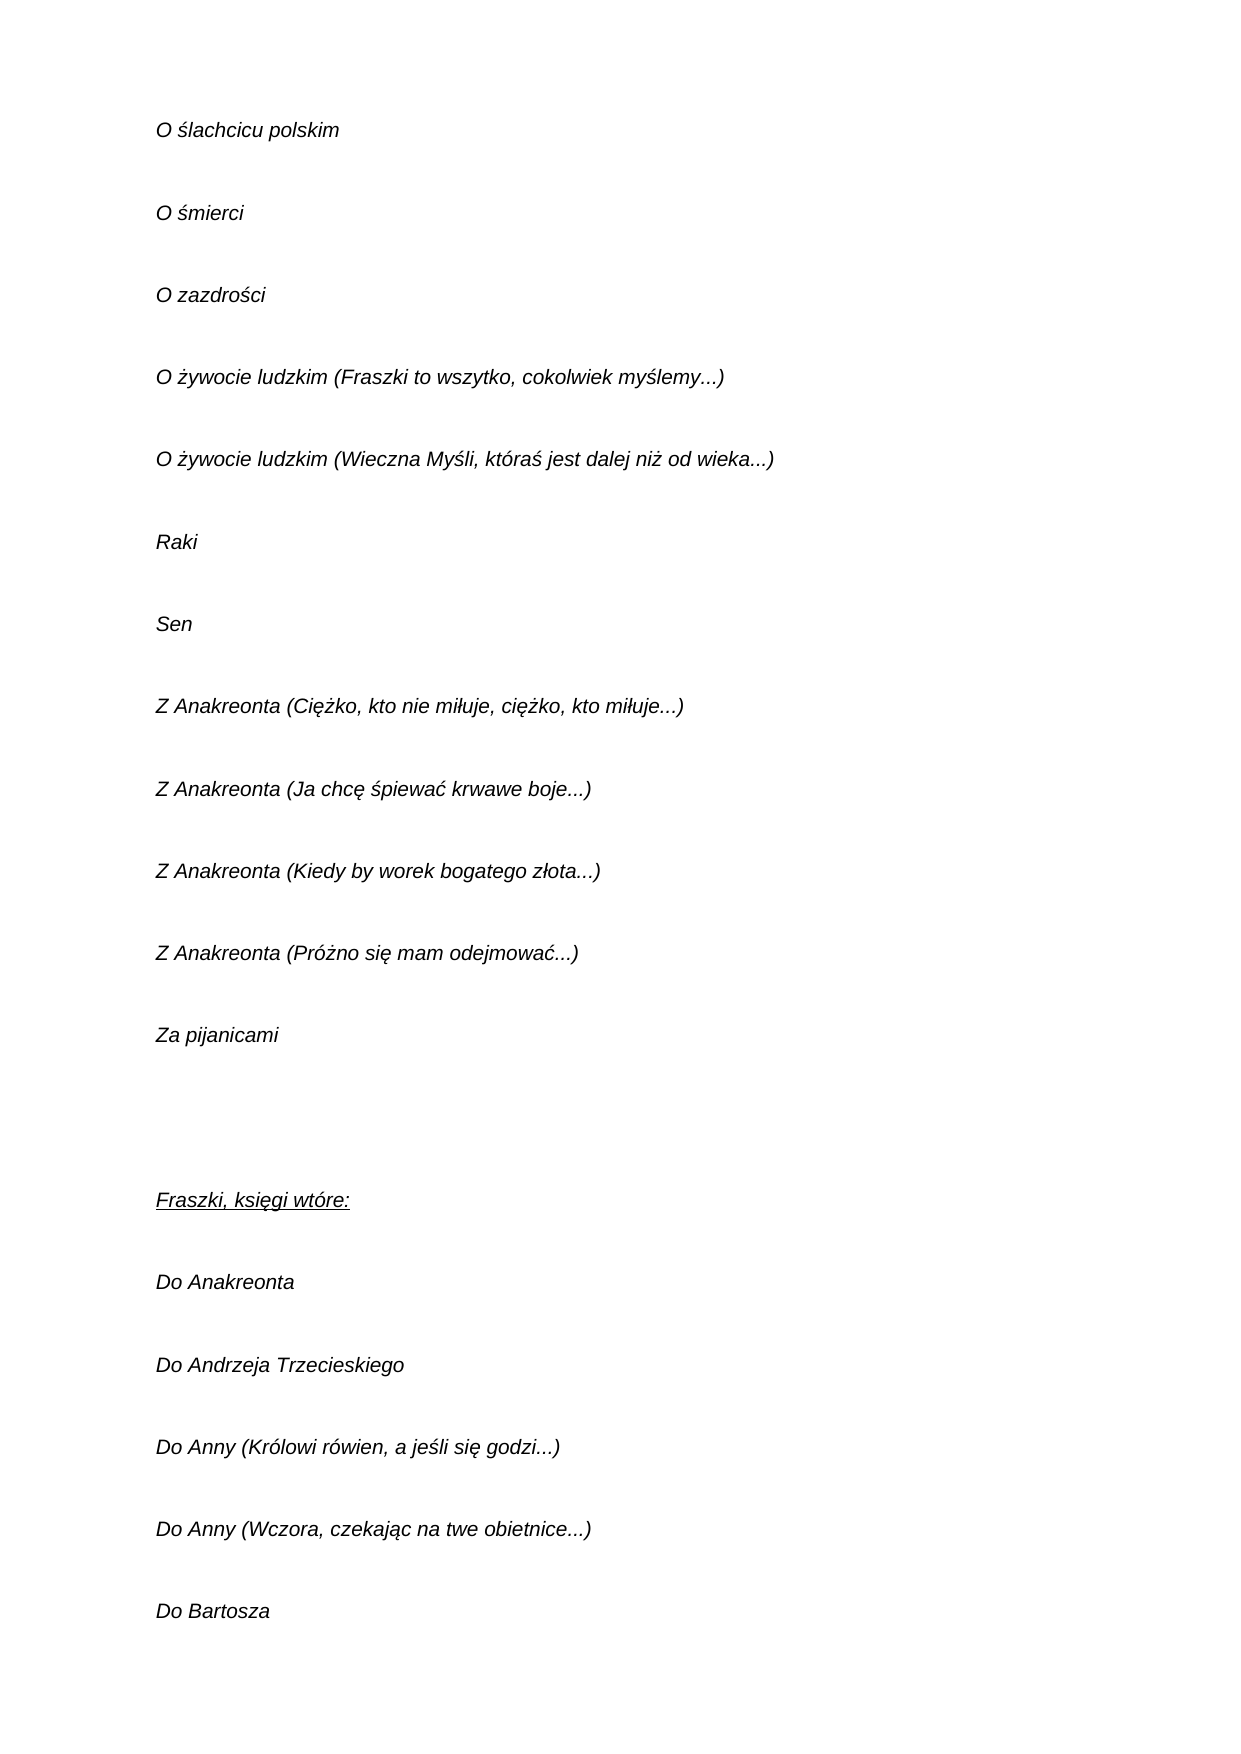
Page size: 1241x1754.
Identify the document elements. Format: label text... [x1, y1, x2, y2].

text Z Anakreonta (Ja chcę śpiewać krwawe boje...) [156, 776, 1122, 800]
text Z Anakreonta (Kiedy by worek bogatego złota...) [156, 859, 1122, 883]
text O zazdrości [156, 283, 1122, 307]
text O żywocie ludzkim (Fraszki to wszytko, cokolwiek myślemy...) [156, 365, 1122, 389]
text Z Anakreonta (Próżno się mam odejmować...) [156, 941, 1122, 965]
text Do Anny (Wczora, czekając na twe obietnice...) [156, 1517, 1122, 1541]
text Do Bartosza [156, 1599, 1122, 1623]
text Z Anakreonta (Ciężko, kto nie miłuje, ciężko, kto miłuje...) [156, 694, 1122, 718]
text O ślachcicu polskim [156, 118, 1122, 142]
text Do Anny (Królowi rówien, a jeśli się godzi...) [156, 1435, 1122, 1459]
text O śmierci [156, 200, 1122, 224]
text Za pijanicami [156, 1023, 1122, 1047]
text Do Andrzeja Trzecieskiego [156, 1352, 1122, 1376]
text Raki [156, 529, 1122, 553]
text O żywocie ludzkim (Wieczna Myśli, któraś jest dalej niż od wieka...) [156, 447, 1122, 471]
text Do Anakreonta [156, 1270, 1122, 1294]
text Sen [156, 612, 1122, 636]
text Fraszki, księgi wtóre: [156, 1188, 1122, 1212]
